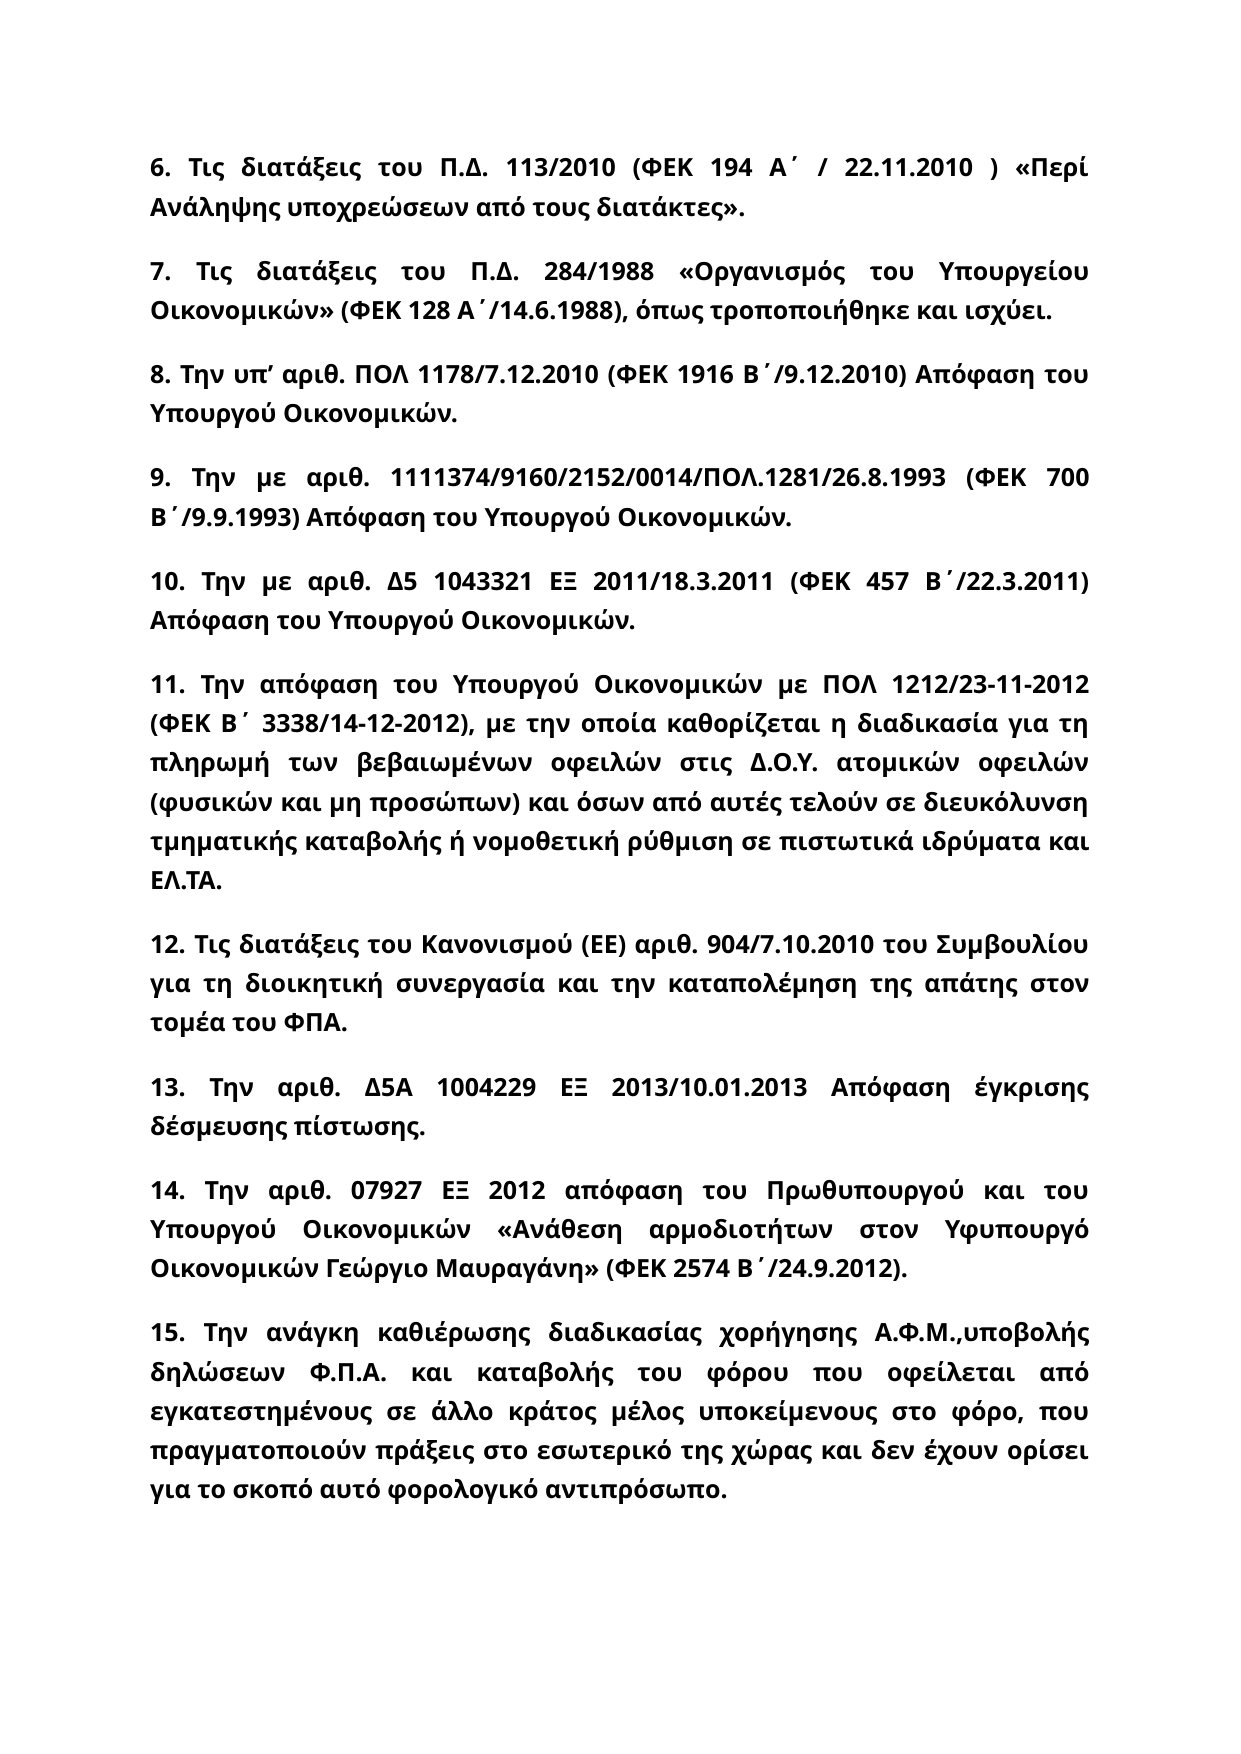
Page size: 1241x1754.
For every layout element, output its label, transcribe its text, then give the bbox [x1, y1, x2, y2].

text 7. Τις διατάξεις του Π.Δ. 284/1988 «Οργανισμός του Υπουργείου Οικονομικών» (ΦΕΚ 128 Α΄/14.6.1988), όπως τροποποιήθηκε και ισχύει. [150, 253, 1090, 327]
text 11. Την απόφαση του Υπουργού Οικονομικών με ΠΟΛ 1212/23-11-2012 (ΦΕΚ Β΄ 3338/14-12-2012), με την οποία καθορίζεται η διαδικασία για τη πληρωμή των βεβαιωμένων οφειλών στις Δ.Ο.Υ. ατομικών οφειλών (φυσικών και μη προσώπων) και όσων από αυτές τελούν σε διευκόλυνση τμηματικής καταβολής ή νομοθετική ρύθμιση σε πιστωτικά ιδρύματα και ΕΛ.ΤΑ. [150, 667, 1090, 897]
text 10. Την με αριθ. Δ5 1043321 ΕΞ 2011/18.3.2011 (ΦΕΚ 457 Β΄/22.3.2011) Απόφαση του Υπουργού Οικονομικών. [150, 563, 1090, 637]
text 9. Την με αριθ. 1111374/9160/2152/0014/ΠΟΛ.1281/26.8.1993 (ΦΕΚ 700 Β΄/9.9.1993) Απόφαση του Υπουργού Οικονομικών. [150, 460, 1090, 533]
text 13. Την αριθ. Δ5Α 1004229 ΕΞ 2013/10.01.2013 Απόφαση έγκρισης δέσμευσης πίστωσης. [150, 1069, 1090, 1142]
text 15. Την ανάγκη καθιέρωσης διαδικασίας χορήγησης Α.Φ.Μ.,υποβολής δηλώσεων Φ.Π.Α. και καταβολής του φόρου που οφείλεται από εγκατεστημένους σε άλλο κράτος μέλος υποκείμενους στο φόρο, που πραγματοποιούν πράξεις στο εσωτερικό της χώρας και δεν έχουν ορίσει για το σκοπό αυτό φορολογικό αντιπρόσωπο. [150, 1315, 1090, 1506]
text 14. Την αριθ. 07927 ΕΞ 2012 απόφαση του Πρωθυπουργού και του Υπουργού Οικονομικών «Ανάθεση αρμοδιοτήτων στον Υφυπουργό Οικονομικών Γεώργιο Μαυραγάνη» (ΦΕΚ 2574 Β΄/24.9.2012). [150, 1172, 1090, 1285]
text 8. Την υπ’ αριθ. ΠΟΛ 1178/7.12.2010 (ΦΕΚ 1916 Β΄/9.12.2010) Απόφαση του Υπουργού Οικονομικών. [150, 357, 1090, 430]
text 12. Τις διατάξεις του Κανονισμού (ΕΕ) αριθ. 904/7.10.2010 του Συμβουλίου για τη διοικητική συνεργασία και την καταπολέμηση της απάτης στον τομέα του ΦΠΑ. [150, 927, 1090, 1039]
text 6. Τις διατάξεις του Π.Δ. 113/2010 (ΦΕΚ 194 Α΄ / 22.11.2010 ) «Περί Ανάληψης υποχρεώσεων από τους διατάκτες». [150, 150, 1090, 223]
